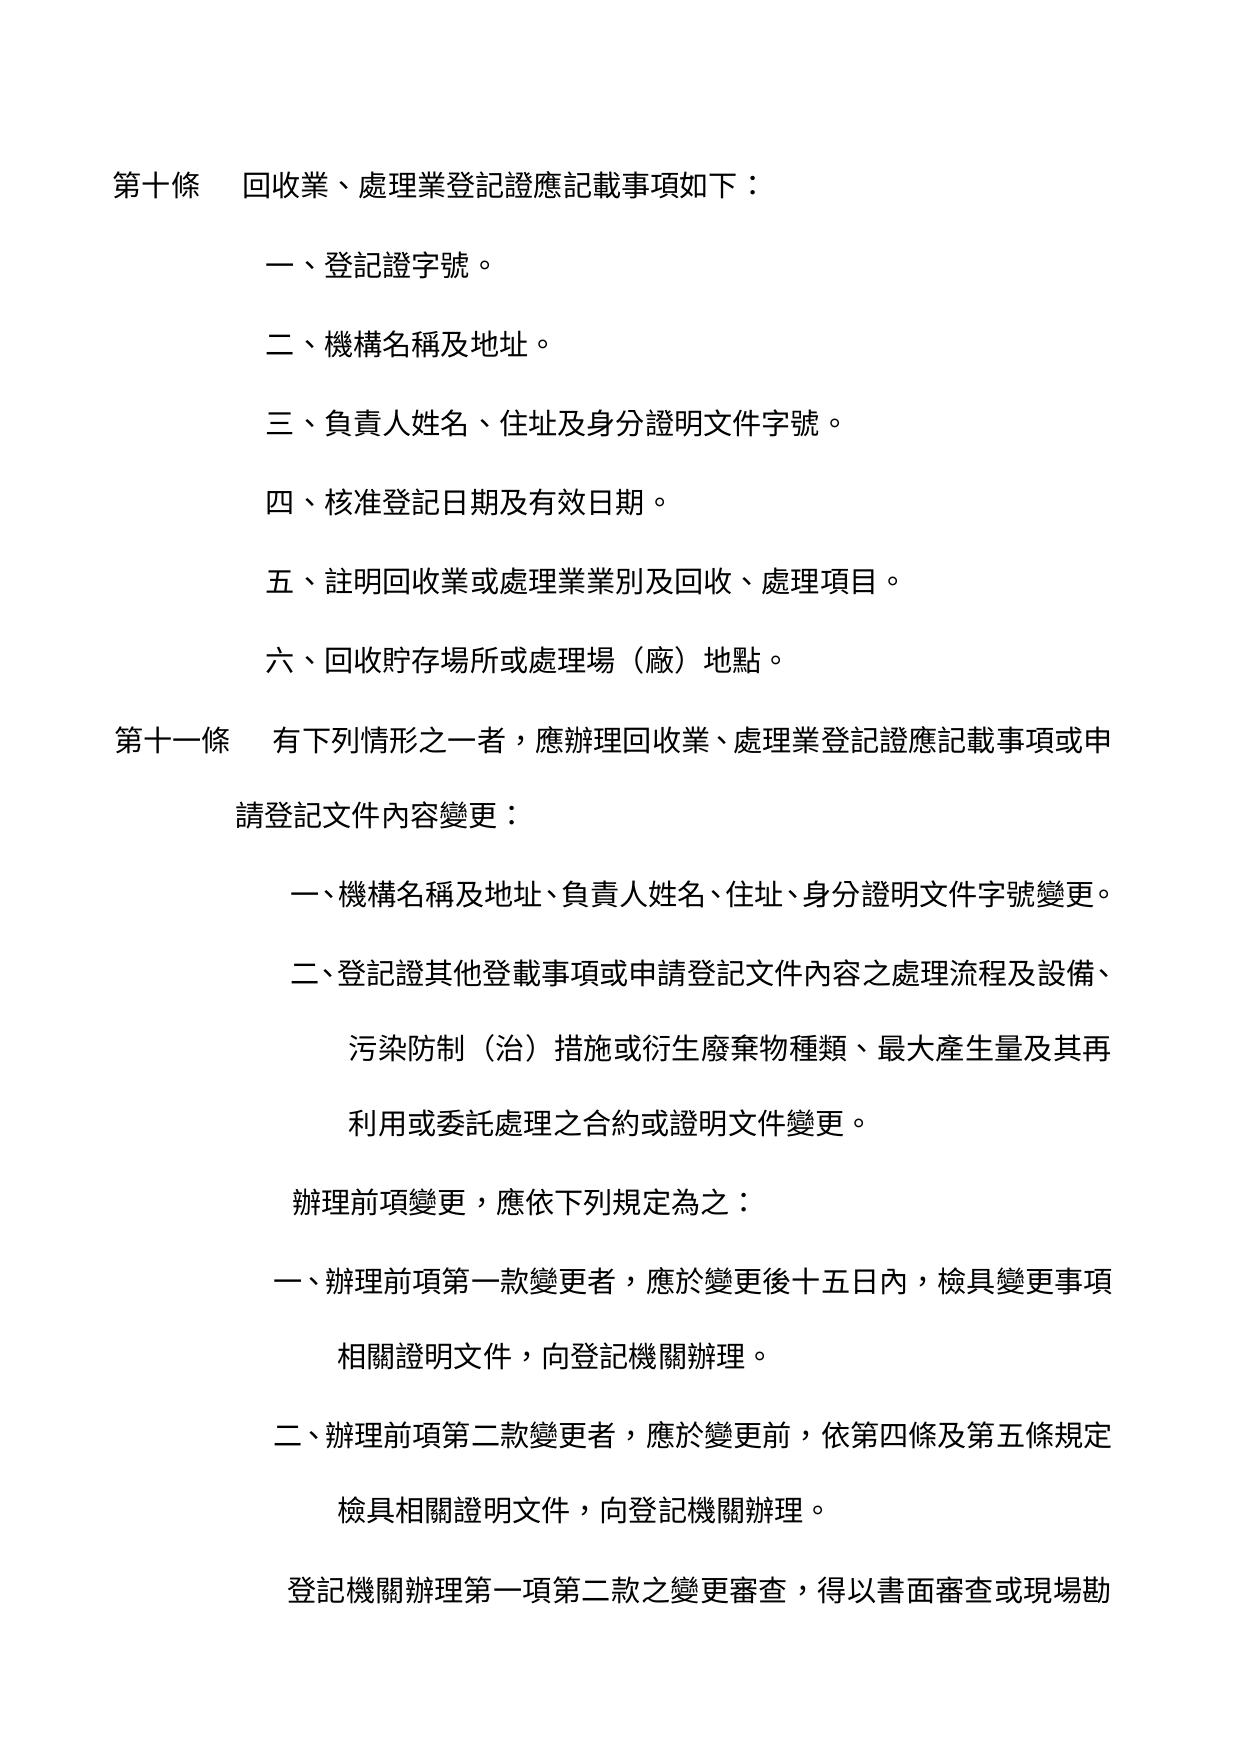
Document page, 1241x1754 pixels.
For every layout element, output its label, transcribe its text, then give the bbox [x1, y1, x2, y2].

text 第十一條 有下列情形之一者，應辦理回收業、處理業登記證應記載事項或申請登記文件內容變更： [114, 701, 1112, 851]
text 辦理前項變更，應依下列規定為之： [290, 1163, 1112, 1238]
text 五、註明回收業或處理業業別及回收、處理項目。 [266, 542, 1112, 617]
text 二、機構名稱及地址。 [266, 305, 1112, 380]
text 第十條 回收業、處理業登記證應記載事項如下： [112, 147, 1112, 222]
text 一、機構名稱及地址、負責人姓名、住址、身分證明文件字號變更。 [290, 855, 1112, 930]
text 一、辦理前項第一款變更者，應於變更後十五日內，檢具變更事項相關證明文件，向登記機關辦理。 [273, 1242, 1112, 1392]
text 三、負責人姓名、住址及身分證明文件字號。 [266, 384, 1112, 459]
text 二、登記證其他登載事項或申請登記文件內容之處理流程及設備、污染防制（治）措施或衍生廢棄物種類、最大產生量及其再利用或委託處理之合約或證明文件變更。 [290, 934, 1112, 1159]
text 六、回收貯存場所或處理場（廠）地點。 [266, 622, 1112, 697]
text 一、登記證字號。 [266, 226, 1112, 301]
text 四、核准登記日期及有效日期。 [266, 463, 1112, 538]
text 二、辦理前項第二款變更者，應於變更前，依第四條及第五條規定檢具相關證明文件，向登記機關辦理。 [273, 1397, 1112, 1547]
text 登記機關辦理第一項第二款之變更審查，得以書面審查或現場勘 [229, 1551, 1112, 1626]
